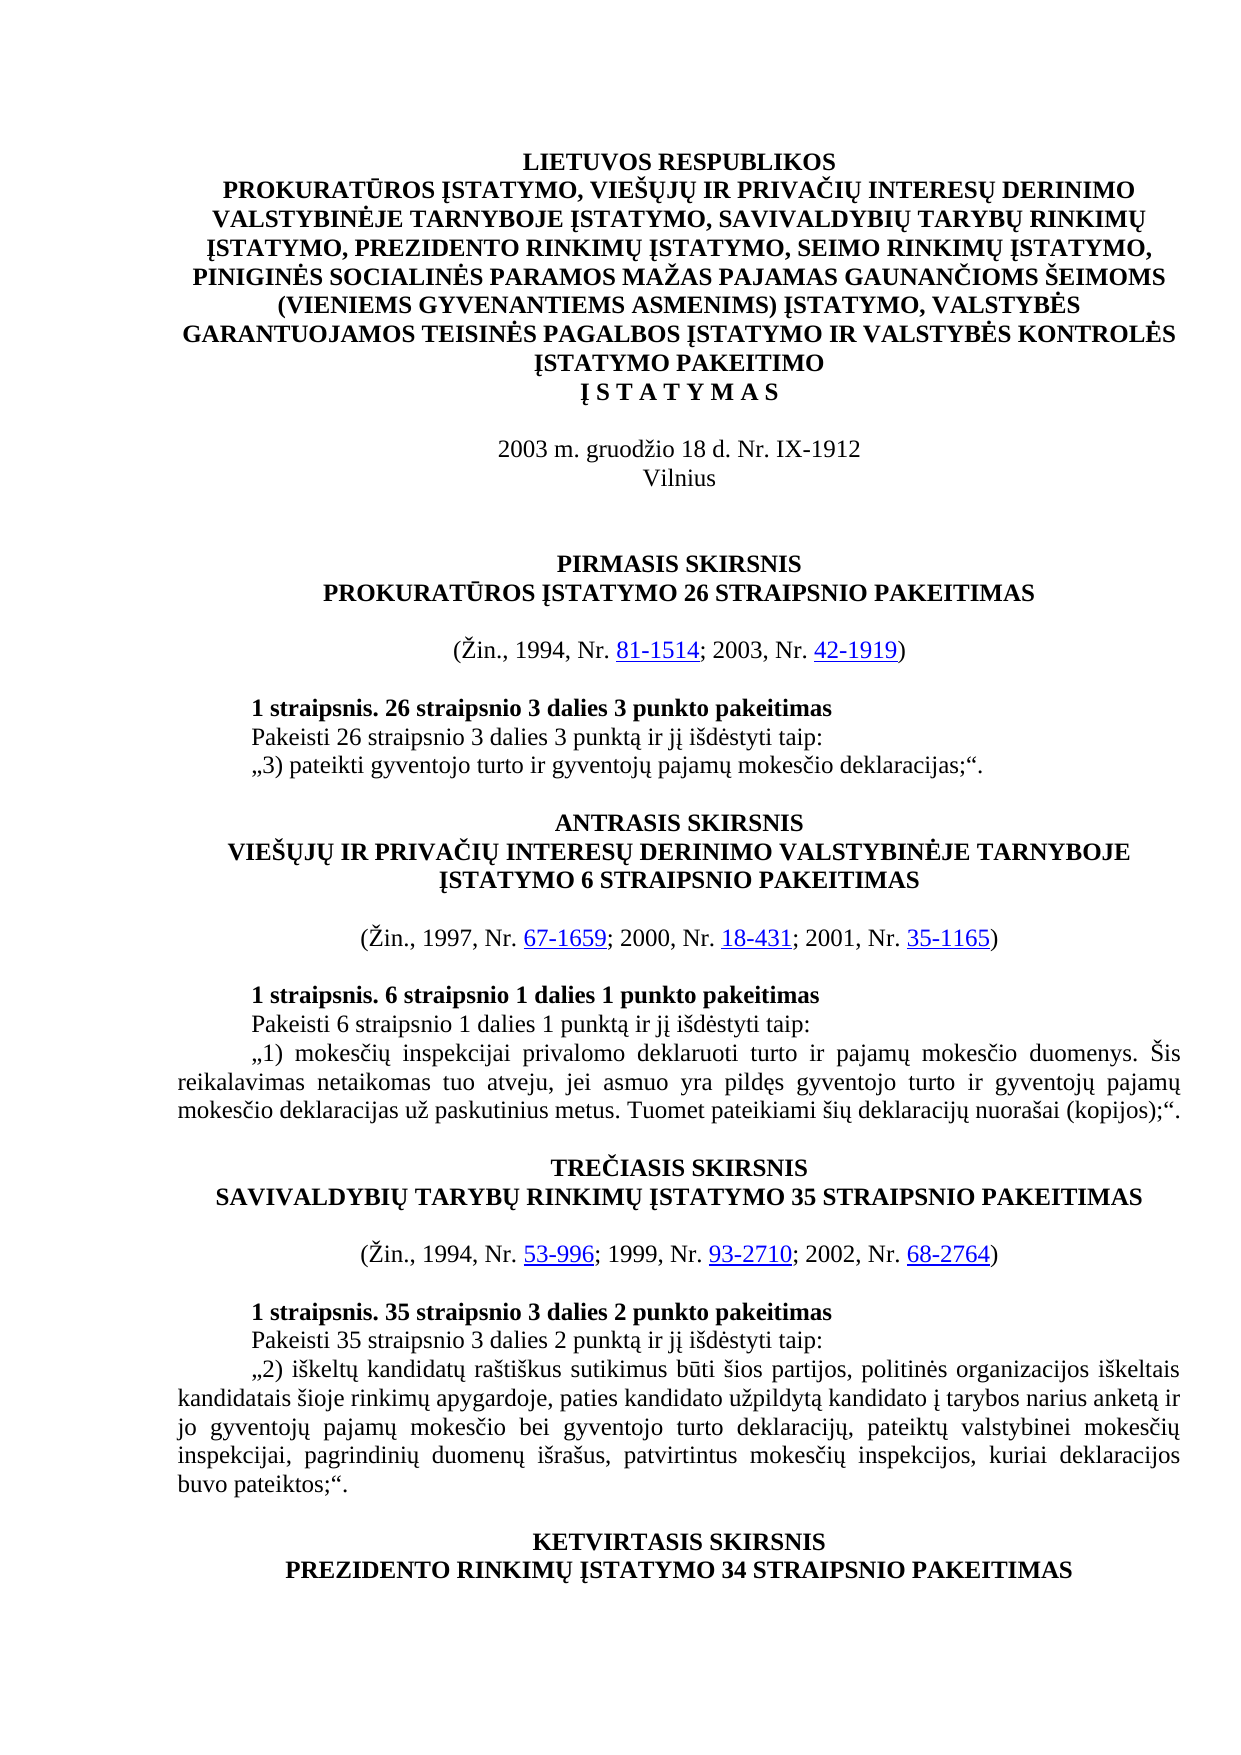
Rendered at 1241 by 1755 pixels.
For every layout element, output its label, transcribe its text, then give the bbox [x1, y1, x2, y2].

text Į S T A T Y M A S [177, 377, 1181, 406]
text VIEŠŲJŲ IR PRIVAČIŲ INTERESŲ DERINIMO VALSTYBINĖJE TARNYBOJE [177, 837, 1181, 866]
text PROKURATŪROS ĮSTATYMO 26 STRAIPSNIO PAKEITIMAS [177, 578, 1181, 607]
text „3) pateikti gyventojo turto ir gyventojų pajamų mokesčio deklaracijas;“. [177, 751, 1181, 779]
text ANTRASIS SKIRSNIS [177, 808, 1181, 837]
text Vilnius [177, 463, 1181, 492]
text PREZIDENTO RINKIMŲ ĮSTATYMO 34 STRAIPSNIO PAKEITIMAS [177, 1556, 1181, 1584]
text (Žin., 1997, Nr. 67-1659; 2000, Nr. 18-431; 2001, Nr. 35-1165) [177, 923, 1181, 952]
text KETVIRTASIS SKIRSNIS [177, 1527, 1181, 1556]
text SAVIVALDYBIŲ TARYBŲ RINKIMŲ ĮSTATYMO 35 STRAIPSNIO PAKEITIMAS [177, 1182, 1181, 1211]
text PIRMASIS SKIRSNIS [177, 549, 1181, 578]
text 1 straipsnis. 26 straipsnio 3 dalies 3 punkto pakeitimas [177, 693, 1181, 722]
text Pakeisti 6 straipsnio 1 dalies 1 punktą ir jį išdėstyti taip: [177, 1009, 1181, 1038]
text 2003 m. gruodžio 18 d. Nr. IX-1912 [177, 434, 1181, 463]
text LIETUVOS RESPUBLIKOS [177, 147, 1181, 176]
text „2) iškeltų kandidatų raštiškus sutikimus būti šios partijos, politinės organizacijos iškeltais kandidatais šioje rinkimų apygardoje, paties kandidato užpildytą kandidato į tarybos narius anketą ir jo gyventojų pajamų mokesčio bei gyventojo turto deklaracijų, pateiktų valstybinei mokesčių inspekcijai, pagrindinių duomenų išrašus, patvirtintus mokesčių inspekcijos, kuriai deklaracijos buvo pateiktos;“. [177, 1354, 1181, 1498]
text ĮSTATYMO 6 STRAIPSNIO PAKEITIMAS [177, 866, 1181, 894]
text Pakeisti 35 straipsnio 3 dalies 2 punktą ir jį išdėstyti taip: [177, 1326, 1181, 1354]
text 1 straipsnis. 6 straipsnio 1 dalies 1 punkto pakeitimas [177, 981, 1181, 1009]
text TREČIASIS SKIRSNIS [177, 1153, 1181, 1182]
text 1 straipsnis. 35 straipsnio 3 dalies 2 punkto pakeitimas [177, 1297, 1181, 1326]
text (Žin., 1994, Nr. 53-996; 1999, Nr. 93-2710; 2002, Nr. 68-2764) [177, 1239, 1181, 1268]
text „1) mokesčių inspekcijai privalomo deklaruoti turto ir pajamų mokesčio duomenys. Šis reikalavimas netaikomas tuo atveju, jei asmuo yra pildęs gyventojo turto ir gyventojų pajamų mokesčio deklaracijas už paskutinius metus. Tuomet pateikiami šių deklaracijų nuorašai (kopijos);“. [177, 1038, 1181, 1124]
text Pakeisti 26 straipsnio 3 dalies 3 punktą ir jį išdėstyti taip: [177, 722, 1181, 751]
text (Žin., 1994, Nr. 81-1514; 2003, Nr. 42-1919) [177, 636, 1181, 664]
text PROKURATŪROS ĮSTATYMO, VIEŠŲJŲ IR PRIVAČIŲ INTERESŲ DERINIMO VALSTYBINĖJE TARNYBOJE ĮSTATYMO, SAVIVALDYBIŲ TARYBŲ RINKIMŲ ĮSTATYMO, PREZIDENTO RINKIMŲ ĮSTATYMO, SEIMO RINKIMŲ ĮSTATYMO, PINIGINĖS SOCIALINĖS PARAMOS MAŽAS PAJAMAS GAUNANČIOMS ŠEIMOMS (VIENIEMS GYVENANTIEMS ASMENIMS) ĮSTATYMO, VALSTYBĖS GARANTUOJAMOS TEISINĖS PAGALBOS ĮSTATYMO IR VALSTYBĖS KONTROLĖS ĮSTATYMO PAKEITIMO [177, 176, 1181, 377]
